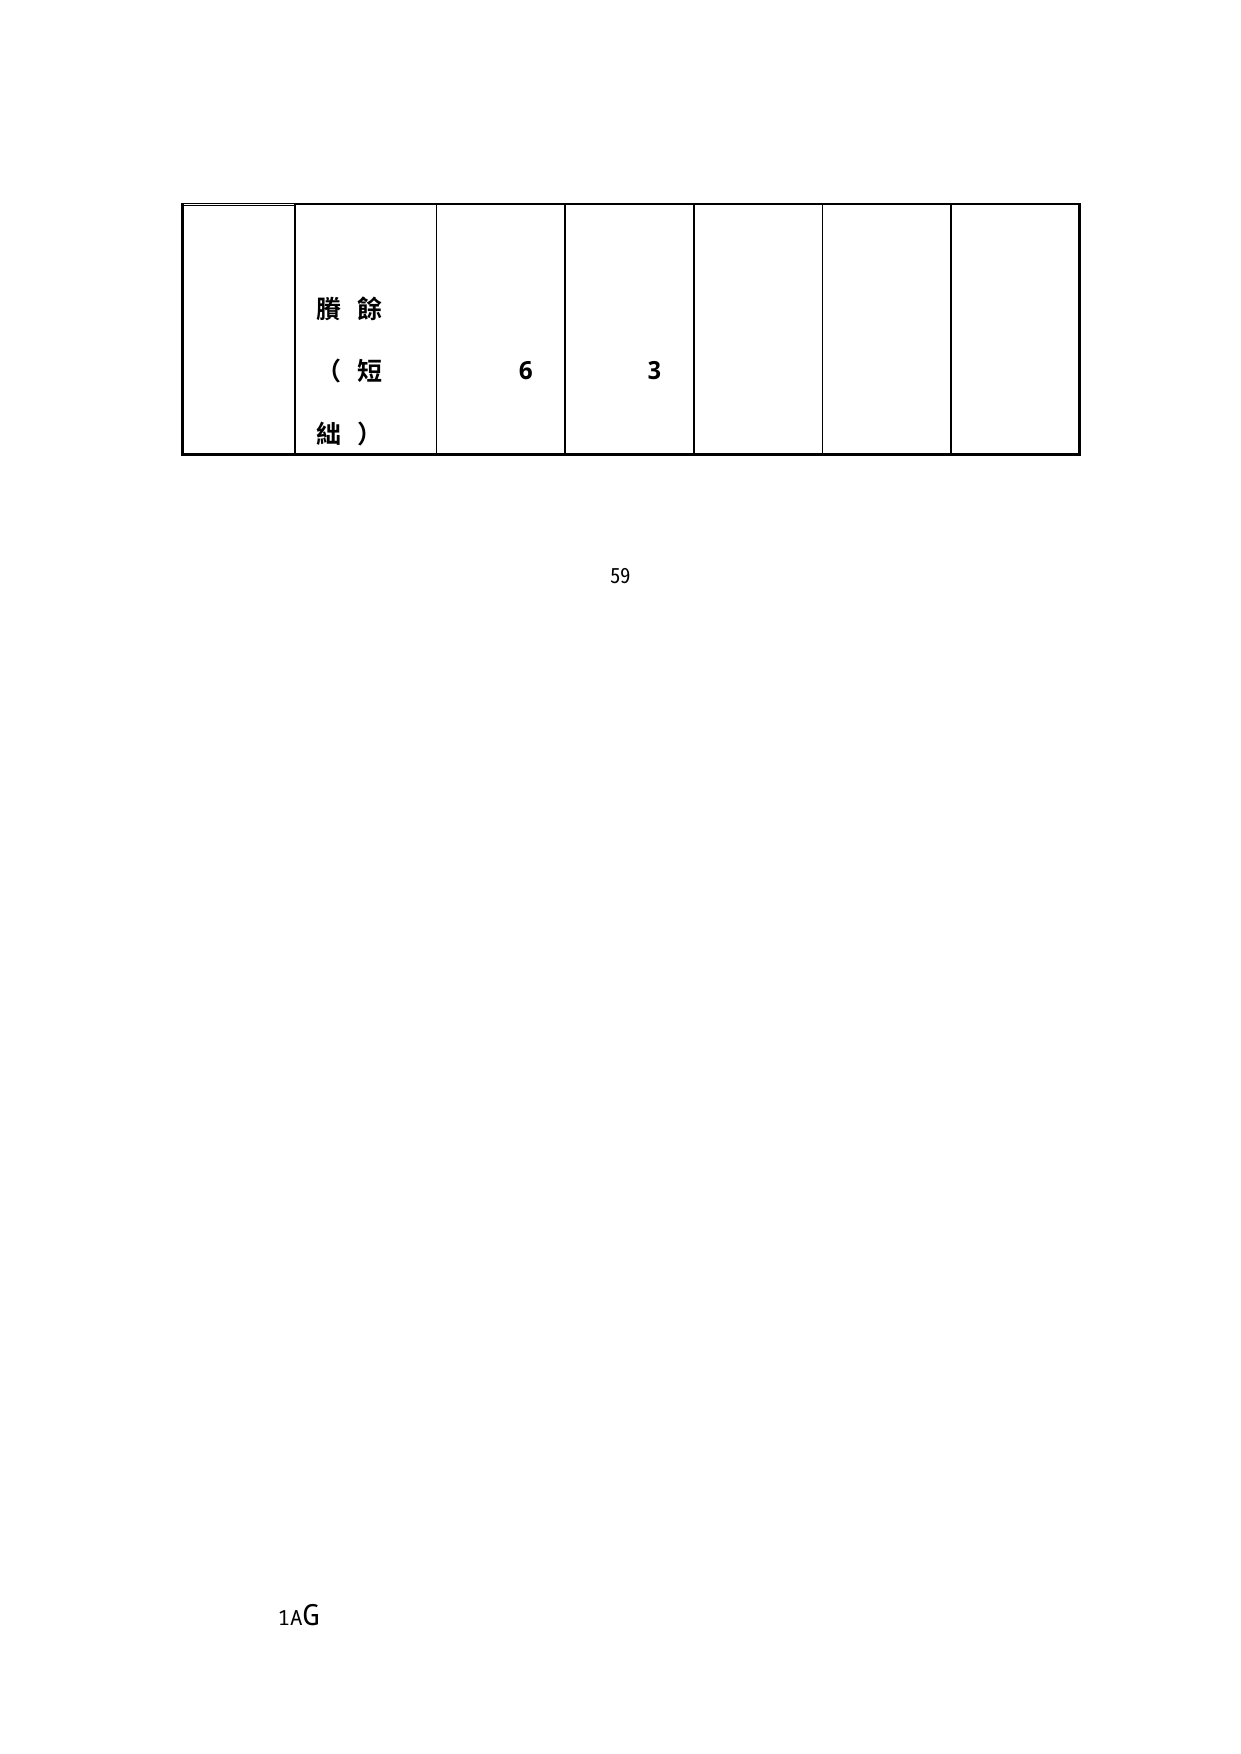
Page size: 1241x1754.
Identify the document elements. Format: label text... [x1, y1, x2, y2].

table_cell 3 [566, 205, 693, 453]
table_cell [184, 206, 294, 453]
table_cell 賸餘（短絀） [296, 205, 436, 453]
table_cell [952, 205, 1078, 453]
table_cell 6 [437, 205, 564, 453]
table_cell [823, 205, 950, 453]
table_cell [695, 205, 822, 453]
